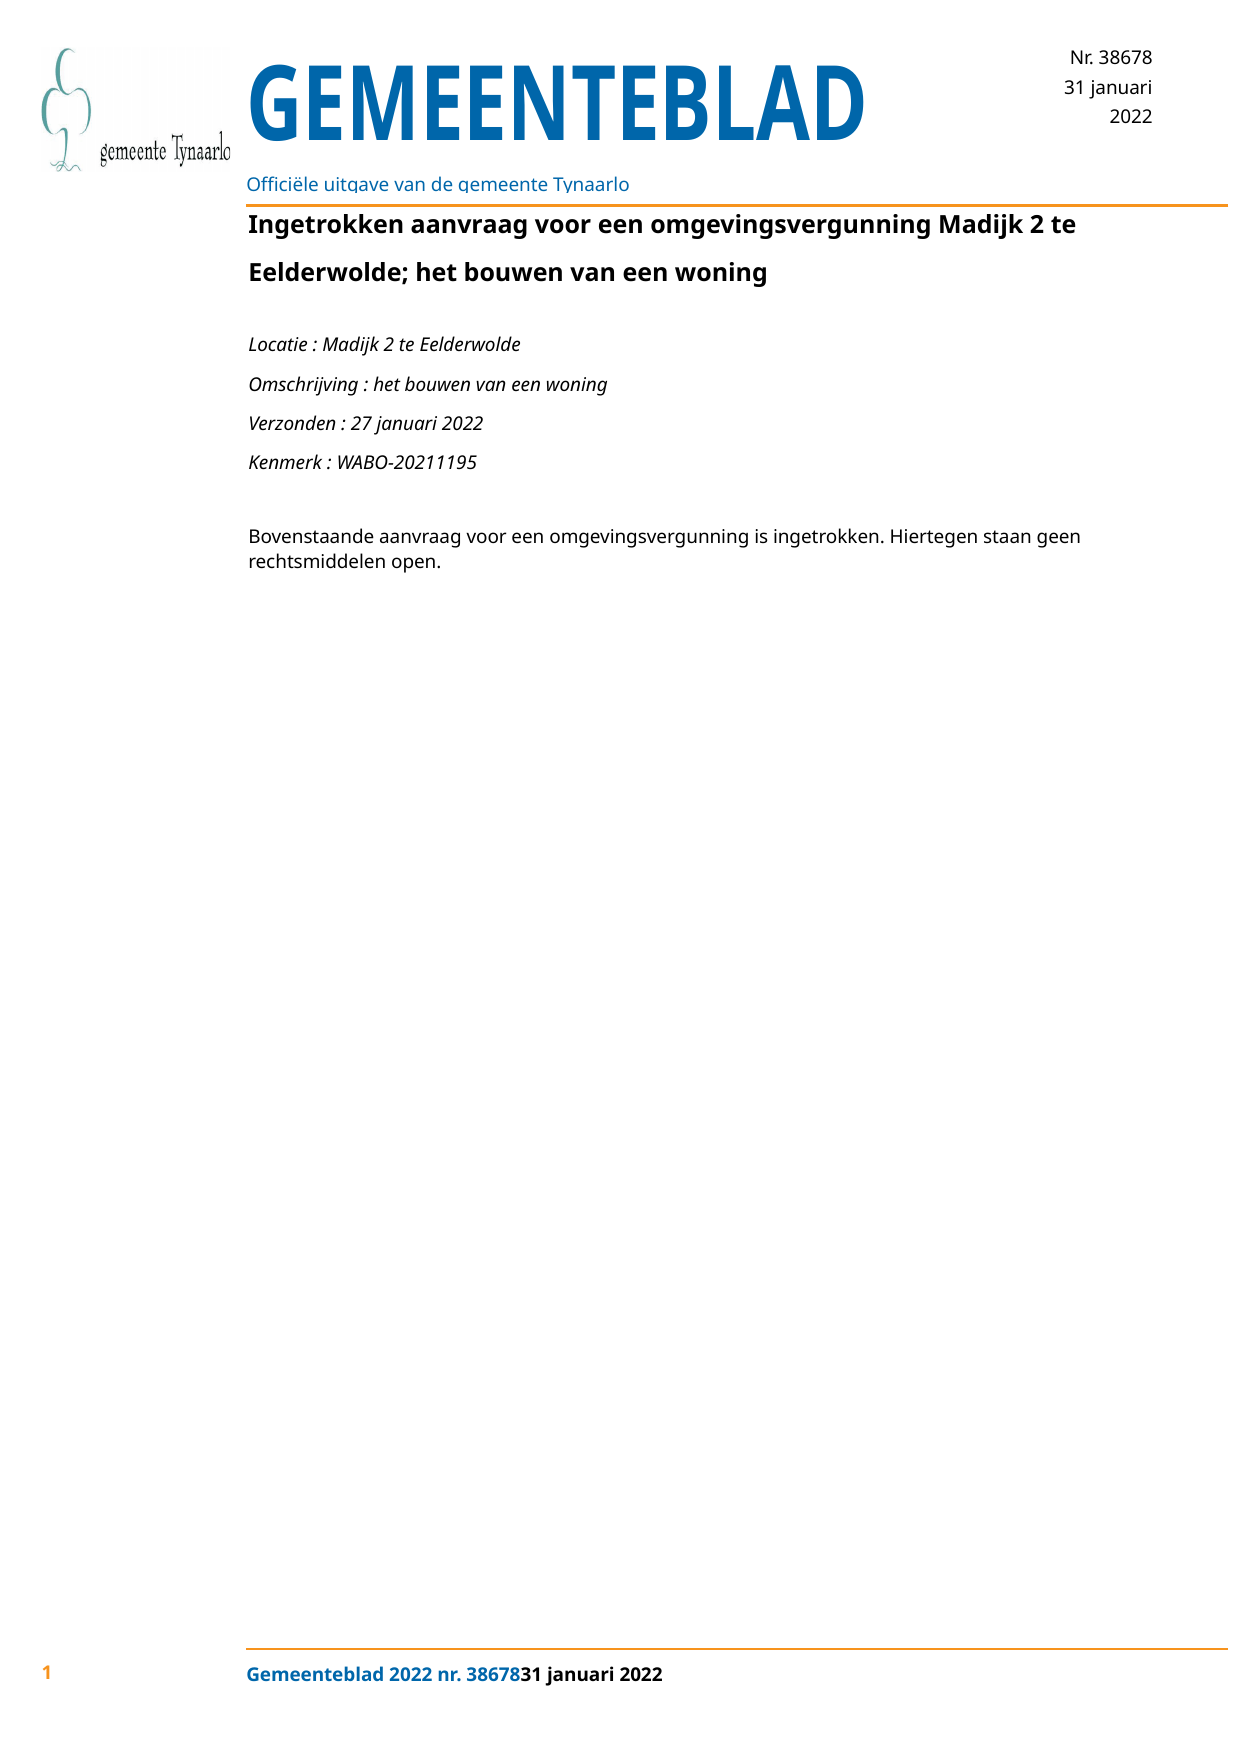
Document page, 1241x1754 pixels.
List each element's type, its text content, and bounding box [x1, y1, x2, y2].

text Verzonden : 27 januari 2022 [248, 410, 1152, 436]
text Omschrijving : het bouwen van een woning [248, 371, 1152, 396]
text Kenmerk : WABO-20211195 [248, 449, 1152, 475]
text Ingetrokken aanvraag voor een omgevingsvergunning Madijk 2 te Eelderwolde; het bouwen van een woning [248, 207, 1152, 288]
picture [41, 47, 231, 172]
text Locatie : Madijk 2 te Eelderwolde [248, 331, 1152, 357]
text Bovenstaande aanvraag voor een omgevingsvergunning is ingetrokken. Hiertegen staan geen rechtsmiddelen open. [248, 523, 1152, 574]
